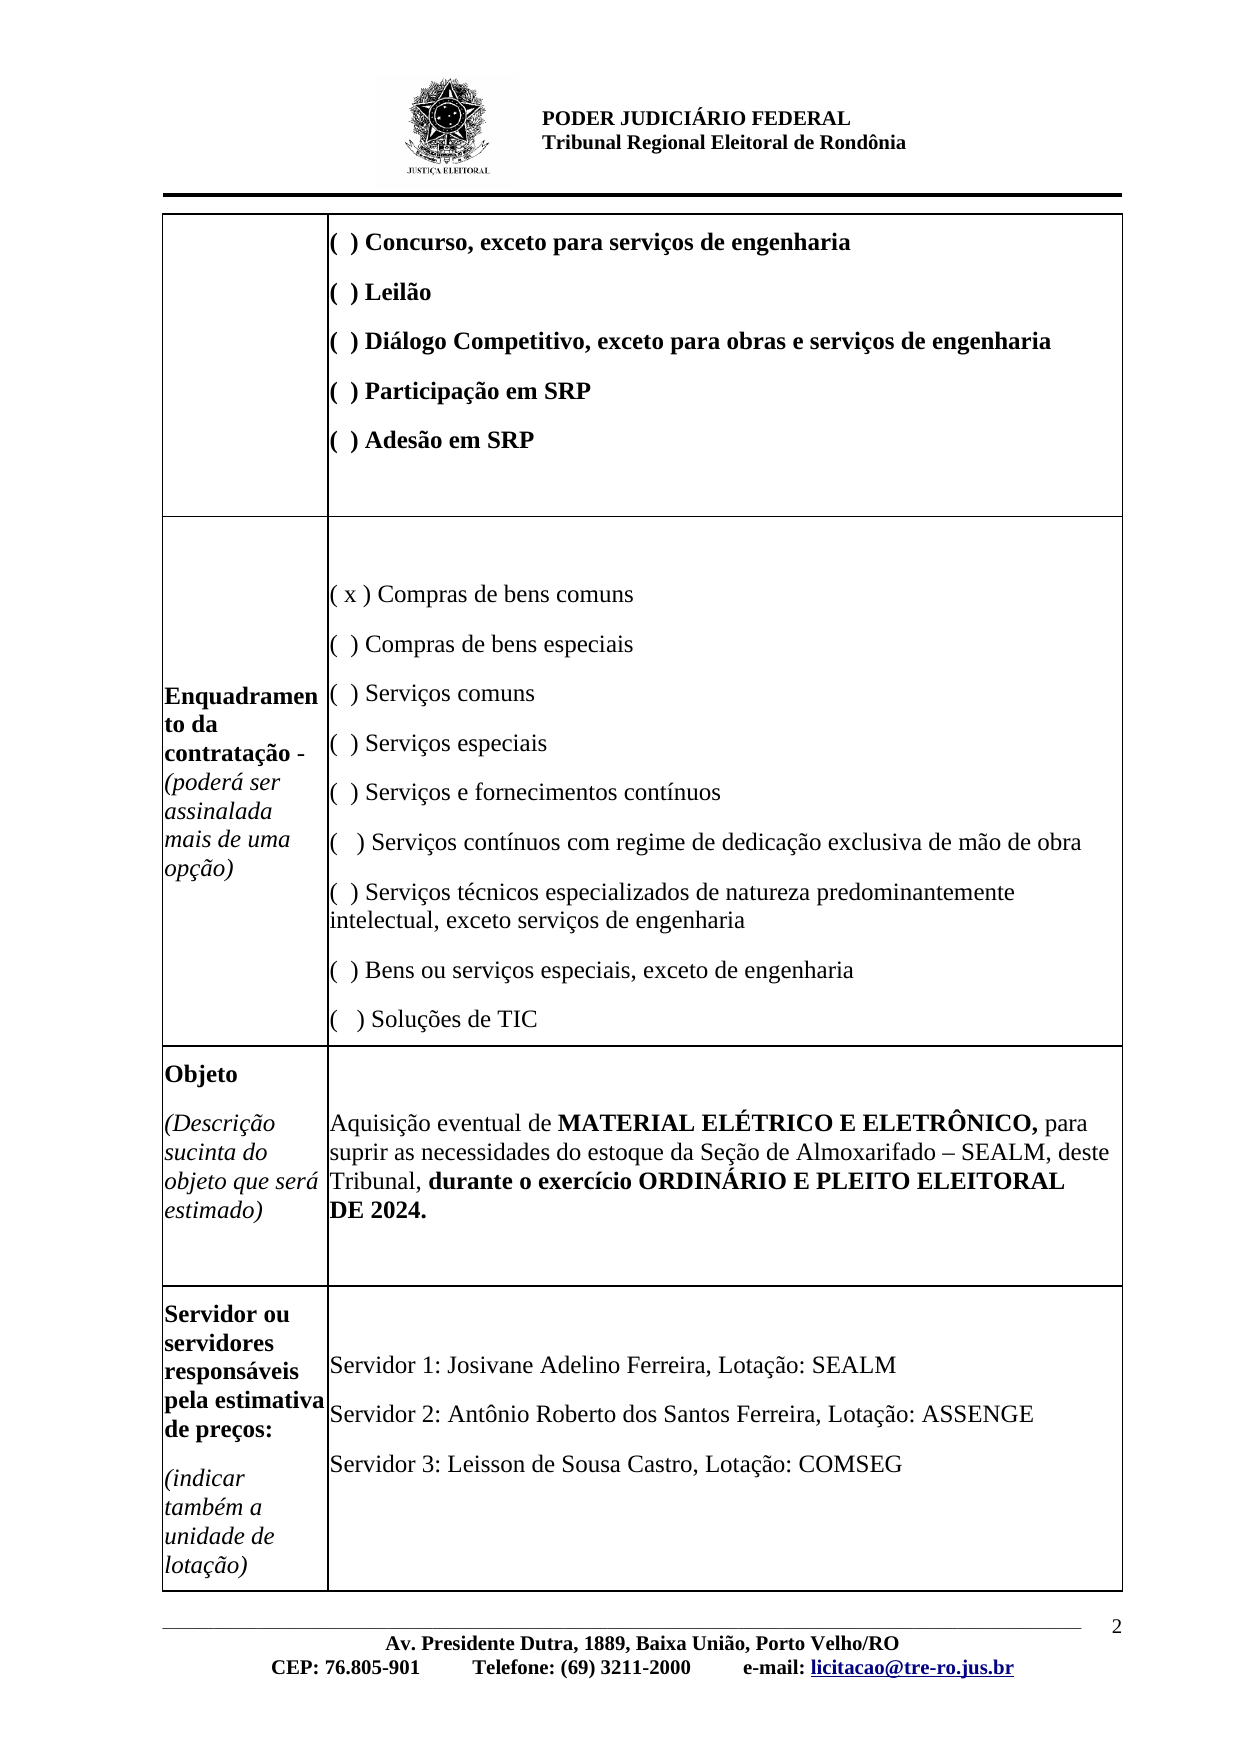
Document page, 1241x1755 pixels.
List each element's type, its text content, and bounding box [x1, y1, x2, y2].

table_cell Enquadramento da contratação - (poderá ser assinalada mais de uma opção) [163, 517, 327, 1045]
table_cell ( x ) Compras de bens comuns ( ) Compras de bens especiais ( ) Serviços comuns ( ) Serviços especiais ( ) Serviços e fornecimentos contínuos ( ) Serviços contínuos com regime de dedicação exclusiva de mão de obra ( ) Serviços técnicos especializados de natureza predominantemente intelectual, exceto serviços de engenharia ( ) Bens ou serviços especiais, exceto de engenharia ( ) Soluções de TIC [329, 517, 1122, 1045]
table_cell Objeto (Descrição sucinta do objeto que será estimado) [163, 1047, 327, 1285]
table_cell ( ) Concurso, exceto para serviços de engenharia ( ) Leilão ( ) Diálogo Competitivo, exceto para obras e serviços de engenharia ( ) Participação em SRP ( ) Adesão em SRP [329, 215, 1122, 516]
table_cell Aquisição eventual de MATERIAL ELÉTRICO E ELETRÔNICO, para suprir as necessidades do estoque da Seção de Almoxarifado – SEALM, deste Tribunal, durante o exercício ORDINÁRIO E PLEITO ELEITORAL DE 2024. [329, 1047, 1122, 1285]
table_cell [163, 215, 327, 516]
table_cell Servidor 1: Josivane Adelino Ferreira, Lotação: SEALM Servidor 2: Antônio Roberto dos Santos Ferreira, Lotação: ASSENGE Servidor 3: Leisson de Sousa Castro, Lotação: COMSEG [329, 1287, 1122, 1590]
table_cell Servidor ou servidores responsáveis pela estimativa de preços: (indicar também a unidade de lotação) [163, 1287, 327, 1590]
